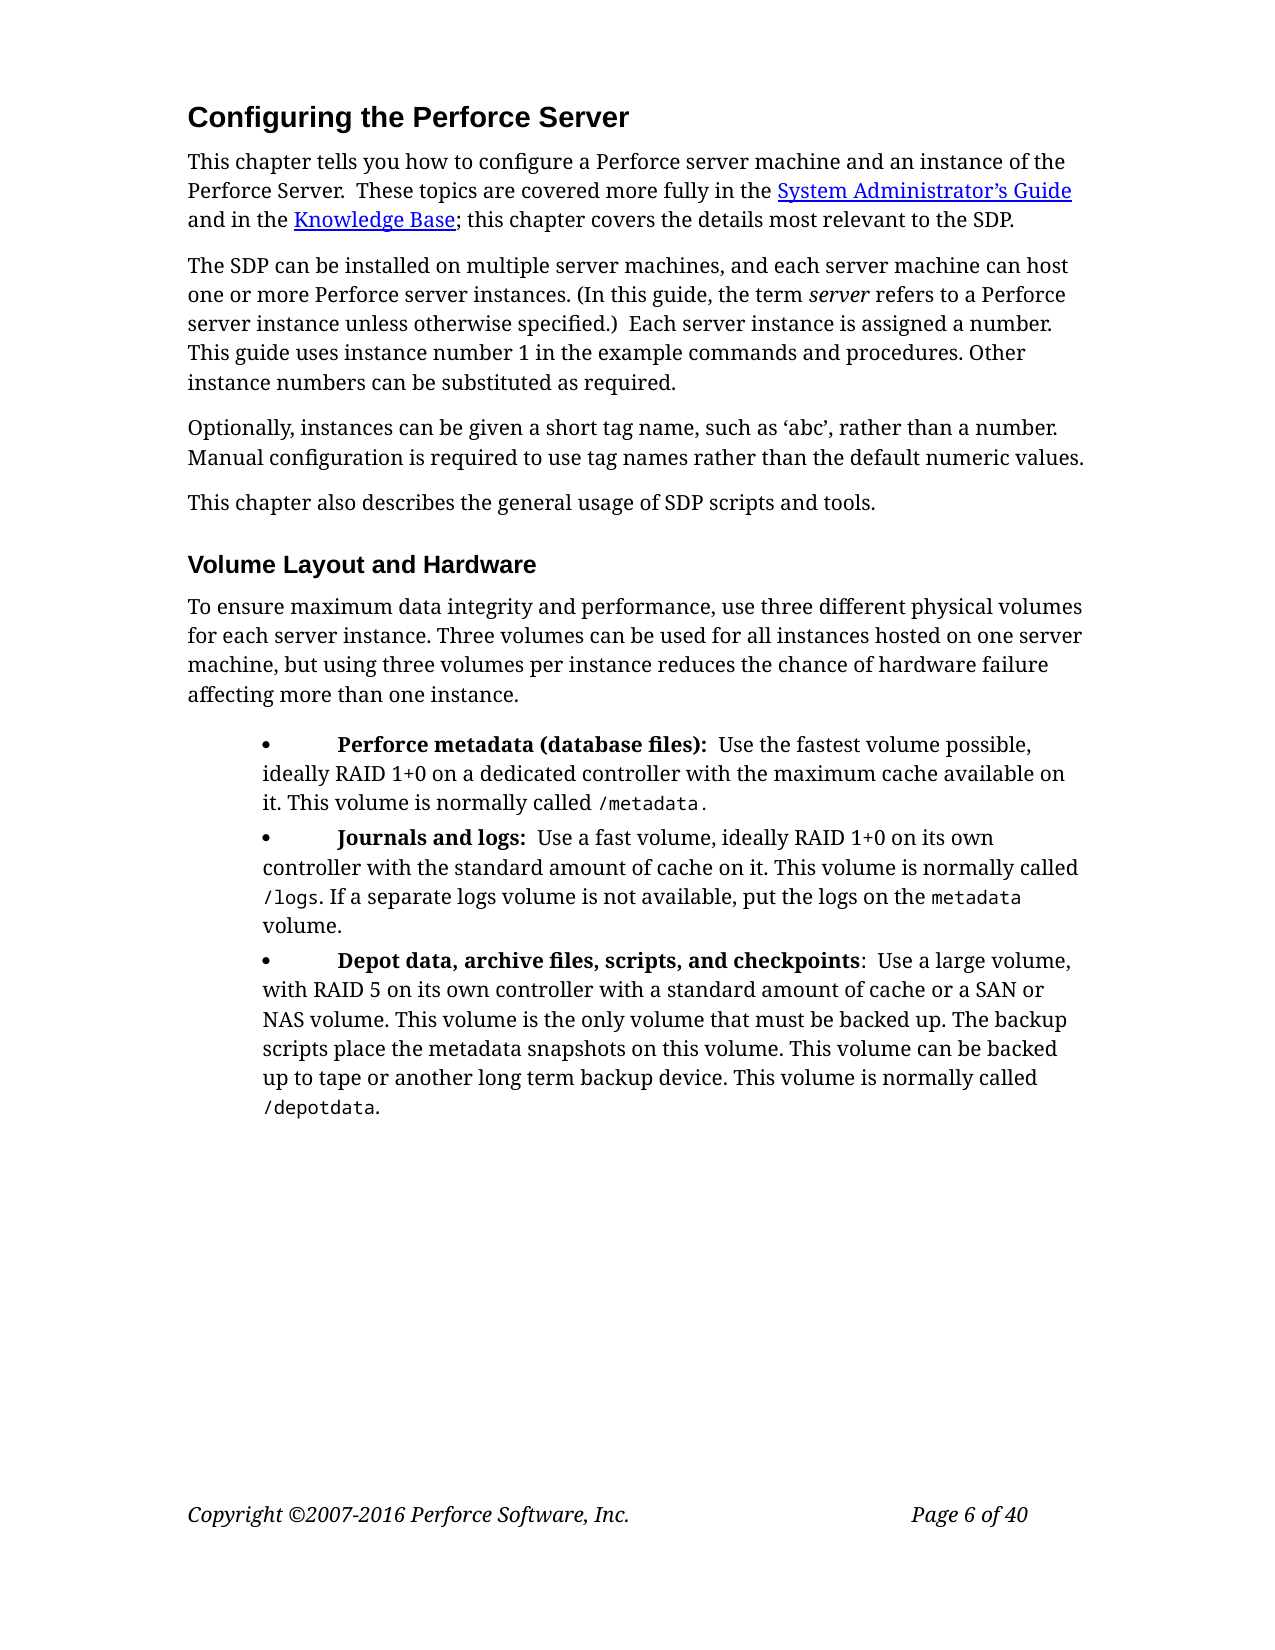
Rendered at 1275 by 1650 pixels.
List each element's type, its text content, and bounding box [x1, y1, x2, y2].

list Perforce metadata (database files): Use the fastest volume possible, ideally RAID 1+0 on a dedicated controller with the maximum cache available on it. This volume is normally called /metadata. [262, 729, 1087, 816]
subtitle Configuring the Perforce Server [187, 100, 1042, 133]
text This chapter also describes the general usage of SDP scripts and tools. [187, 488, 1087, 517]
text The SDP can be installed on multiple server machines, and each server machine can host one or more Perforce server instances. (In this guide, the term server refers to a Perforce server instance unless otherwise specified.) Each server instance is assigned a number. This guide uses instance number 1 in the example commands and procedures. Other instance numbers can be substituted as required. [187, 250, 1087, 396]
list Journals and logs: Use a fast volume, ideally RAID 1+0 on its own controller with the standard amount of cache on it. This volume is normally called /logs. If a separate logs volume is not available, put the logs on the metadata volume. [262, 823, 1087, 939]
list Depot data, archive files, scripts, and checkpoints: Use a large volume, with RAID 5 on its own controller with a standard amount of cache or a SAN or NAS volume. This volume is the only volume that must be backed up. The backup scripts place the metadata snapshots on this volume. This volume can be backed up to tape or another long term backup device. This volume is normally called /depotdata. [262, 946, 1087, 1121]
subtitle Volume Layout and Hardware [187, 550, 1042, 579]
text To ensure maximum data integrity and performance, use three different physical volumes for each server instance. Three volumes can be used for all instances hosted on one server machine, but using three volumes per instance reduces the chance of hardware failure affecting more than one instance. [187, 591, 1087, 708]
text Optionally, instances can be given a short tag name, such as ‘abc’, rather than a number. Manual configuration is required to use tag names rather than the default numeric values. [187, 413, 1087, 471]
text This chapter tells you how to configure a Perforce server machine and an instance of the Perforce Server. These topics are covered more fully in the System Administrator’s Guide and in the Knowledge Base; this chapter covers the details most relevant to the SDP. [187, 146, 1087, 233]
